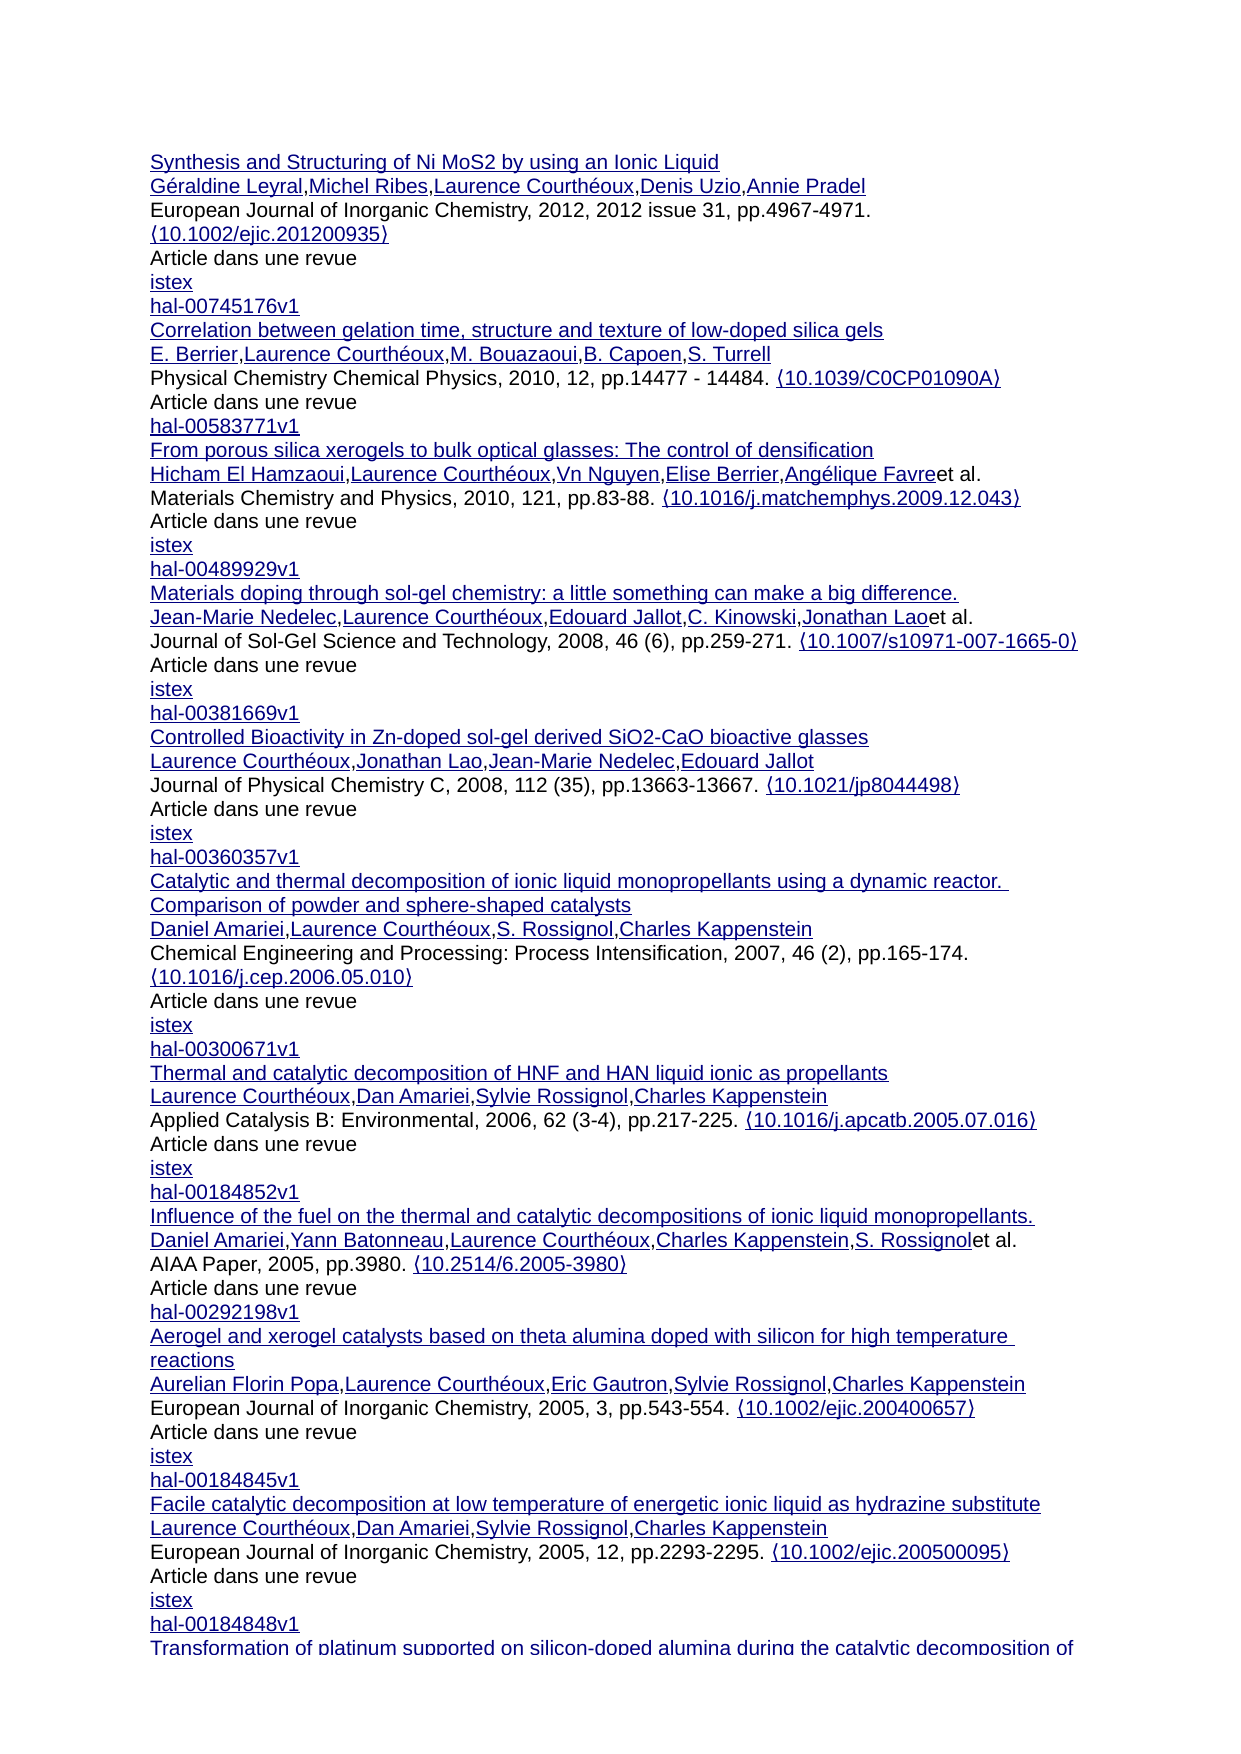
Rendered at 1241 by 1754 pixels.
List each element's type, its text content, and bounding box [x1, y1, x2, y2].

table_cell Thermal and catalytic decomposition of HNF and HAN liquid ionic as propellants Laurence Courthéoux,Dan Amariei,Sylvie Rossignol,Charles Kappenstein Applied Catalysis B: Environmental, 2006, 62 (3-4), pp.217-225. ⟨10.1016/j.apcatb.2005.07.016⟩ Article dans une revue istex hal-00184852v1 [150, 1060, 1090, 1204]
table_cell Influence of the fuel on the thermal and catalytic decompositions of ionic liquid monopropellants. Daniel Amariei,Yann Batonneau,Laurence Courthéoux,Charles Kappenstein,S. Rossignolet al. AIAA Paper, 2005, pp.3980. ⟨10.2514/6.2005-3980⟩ Article dans une revue hal-00292198v1 [150, 1204, 1090, 1324]
table_cell Controlled Bioactivity in Zn-doped sol-gel derived SiO2-CaO bioactive glasses Laurence Courthéoux,Jonathan Lao,Jean-Marie Nedelec,Edouard Jallot Journal of Physical Chemistry C, 2008, 112 (35), pp.13663-13667. ⟨10.1021/jp8044498⟩ Article dans une revue istex hal-00360357v1 [150, 725, 1090, 869]
table_cell Materials doping through sol-gel chemistry: a little something can make a big difference. Jean-Marie Nedelec,Laurence Courthéoux,Edouard Jallot,C. Kinowski,Jonathan Laoet al. Journal of Sol-Gel Science and Technology, 2008, 46 (6), pp.259-271. ⟨10.1007/s10971-007-1665-0⟩ Article dans une revue istex hal-00381669v1 [150, 581, 1090, 725]
table_cell Aerogel and xerogel catalysts based on theta alumina doped with silicon for high temperature reactions Aurelian Florin Popa,Laurence Courthéoux,Eric Gautron,Sylvie Rossignol,Charles Kappenstein European Journal of Inorganic Chemistry, 2005, 3, pp.543-554. ⟨10.1002/ejic.200400657⟩ Article dans une revue istex hal-00184845v1 [150, 1324, 1090, 1492]
table_cell Transformation of platinum supported on silicon-doped alumina during the catalytic decomposition of [150, 1635, 1090, 1655]
table_cell Correlation between gelation time, structure and texture of low-doped silica gels E. Berrier,Laurence Courthéoux,M. Bouazaoui,B. Capoen,S. Turrell Physical Chemistry Chemical Physics, 2010, 12, pp.14477 - 14484. ⟨10.1039/C0CP01090A⟩ Article dans une revue hal-00583771v1 [150, 318, 1090, 437]
table_cell Synthesis and Structuring of Ni MoS2 by using an Ionic Liquid Géraldine Leyral,Michel Ribes,Laurence Courthéoux,Denis Uzio,Annie Pradel European Journal of Inorganic Chemistry, 2012, 2012 issue 31, pp.4967-4971. ⟨10.1002/ejic.201200935⟩ Article dans une revue istex hal-00745176v1 [150, 150, 1090, 318]
table_cell Catalytic and thermal decomposition of ionic liquid monopropellants using a dynamic reactor. Comparison of powder and sphere-shaped catalysts Daniel Amariei,Laurence Courthéoux,S. Rossignol,Charles Kappenstein Chemical Engineering and Processing: Process Intensification, 2007, 46 (2), pp.165-174. ⟨10.1016/j.cep.2006.05.010⟩ Article dans une revue istex hal-00300671v1 [150, 869, 1090, 1060]
table_cell From porous silica xerogels to bulk optical glasses: The control of densification Hicham El Hamzaoui,Laurence Courthéoux,Vn Nguyen,Elise Berrier,Angélique Favreet al. Materials Chemistry and Physics, 2010, 121, pp.83-88. ⟨10.1016/j.matchemphys.2009.12.043⟩ Article dans une revue istex hal-00489929v1 [150, 438, 1090, 581]
table_cell Facile catalytic decomposition at low temperature of energetic ionic liquid as hydrazine substitute Laurence Courthéoux,Dan Amariei,Sylvie Rossignol,Charles Kappenstein European Journal of Inorganic Chemistry, 2005, 12, pp.2293-2295. ⟨10.1002/ejic.200500095⟩ Article dans une revue istex hal-00184848v1 [150, 1492, 1090, 1635]
